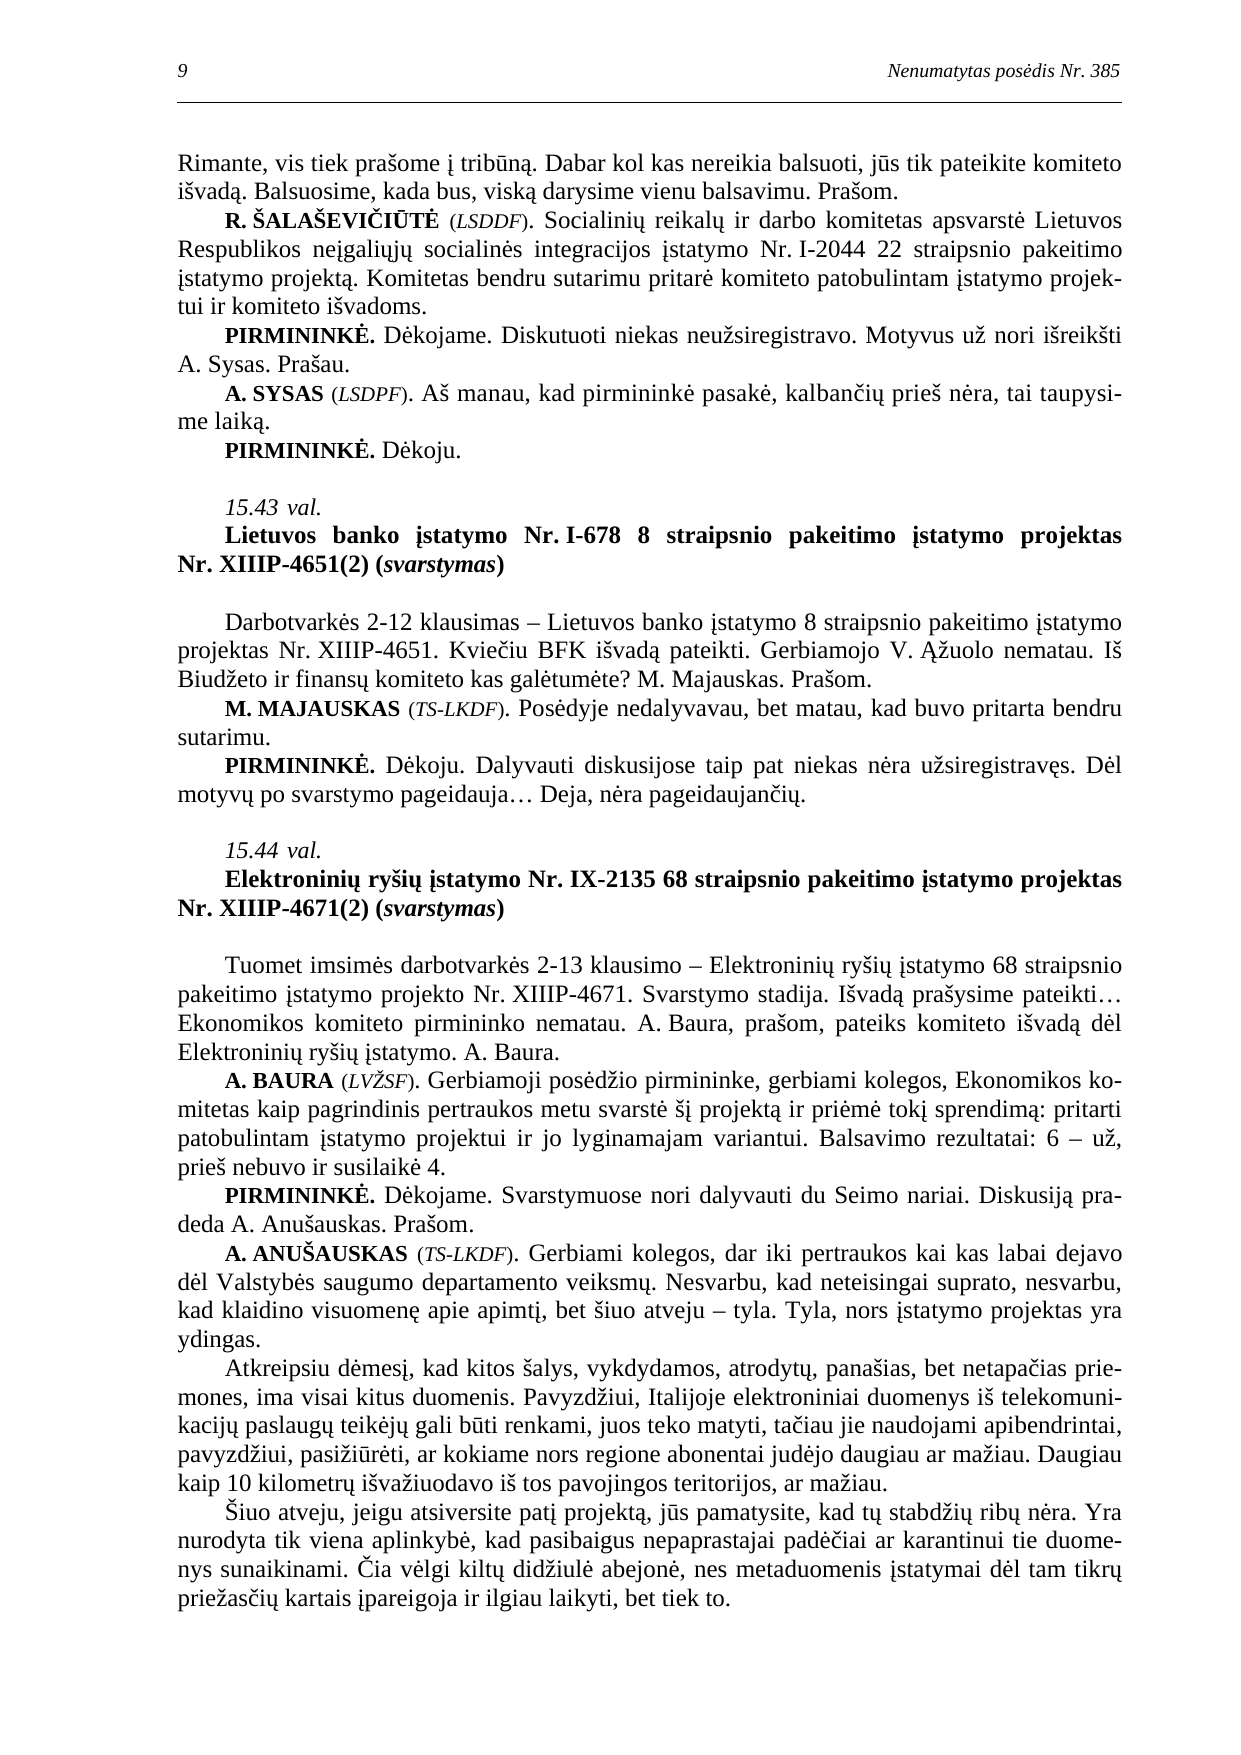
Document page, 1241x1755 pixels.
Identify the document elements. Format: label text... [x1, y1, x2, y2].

text Dar­bo­tvarkės 2-12 klau­si­mas – Lie­tu­vos ban­ko įsta­ty­mo 8 straips­nio pa­kei­ti­mo įsta­ty­mo pro­jek­tas Nr. XIIIP-4651. Kvie­čiu BFK iš­va­dą pa­teik­ti. Ger­bia­mo­jo V. Ąžuo­lo ne­ma­tau. Iš Biu­dže­to ir fi­nan­sų ko­mi­te­to kas ga­lė­tu­mė­te? M. Ma­jaus­kas. Pra­šom. [177, 607, 1122, 693]
text A. ANUŠAUSKAS (TS-LKDF). Ger­bia­mi ko­le­gos, dar iki per­trau­kos kai kas la­bai de­ja­vo dėl Vals­ty­bės sau­gu­mo de­par­ta­men­to veiks­mų. Ne­svar­bu, kad ne­tei­sin­gai su­pra­to, ne­svar­bu, kad klai­di­no vi­suo­me­nę apie ap­im­tį, bet šiuo at­ve­ju – ty­la. Ty­la, nors įsta­ty­mo pro­jek­tas yra ydin­gas. [177, 1238, 1122, 1353]
text R. ŠALAŠEVIČIŪTĖ (LSDDF). So­cia­li­nių rei­ka­lų ir dar­bo ko­mi­te­tas ap­svars­tė Lie­tu­vos Res­pub­li­kos ne­įga­lių­jų so­cia­li­nės in­teg­ra­ci­jos įsta­ty­mo Nr. I-2044 22 straips­nio pa­kei­ti­mo įsta­ty­mo pro­jek­tą. Ko­mi­te­tas ben­dru su­ta­ri­mu pri­ta­rė ko­mi­te­to pa­to­bu­lin­tam įsta­ty­mo pro­jek­tui ir ko­mi­te­to iš­va­doms. [177, 205, 1122, 320]
text At­kreip­siu dė­me­sį, kad ki­tos ša­lys, vyk­dy­da­mos, at­ro­dy­tų, pa­na­šias, bet ne­ta­pa­čias prie­mo­nes, ima vi­sai ki­tus duo­me­nis. Pa­vyz­džiui, Ita­li­jo­je elek­tro­ni­niai duo­me­nys iš te­le­ko­mu­ni­ka­ci­jų pa­slau­gų tei­kė­jų ga­li bū­ti ren­ka­mi, juos te­ko ma­ty­ti, ta­čiau jie nau­do­ja­mi api­ben­drin­tai, pa­vyz­džiui, pa­si­žiū­rė­ti, ar ko­kia­me nors re­gio­ne abo­nen­tai ju­dė­jo dau­giau ar ma­žiau. Dau­giau kaip 10 ki­lo­met­rų iš­va­žiuo­da­vo iš tos pa­vo­jin­gos te­ri­to­ri­jos, ar ma­žiau. [177, 1353, 1122, 1497]
text 15.43 val. [224, 493, 1122, 520]
text 15.44 val. [224, 837, 1122, 864]
text PIRMININKĖ. Dė­ko­ja­me. Svars­ty­muo­se no­ri da­ly­vau­ti du Sei­mo na­riai. Dis­ku­si­ją pra­de­da A. Anu­šaus­kas. Pra­šom. [177, 1180, 1122, 1238]
text PIRMININKĖ. Dė­ko­ja­me. Dis­ku­tuo­ti nie­kas ne­užsi­re­gist­ra­vo. Mo­ty­vus už no­ri iš­reikš­ti A. Sy­sas. Pra­šau. [177, 320, 1122, 378]
text Tuo­met im­si­mės dar­bo­tvarkės 2-13 klau­si­mo – Elek­tro­ni­nių ry­šių įsta­ty­mo 68 straips­nio pa­kei­ti­mo įsta­ty­mo pro­jek­to Nr. XIIIP-4671. Svars­ty­mo sta­di­ja. Iš­va­dą pra­šy­si­me pa­teik­ti… Eko­no­mi­kos ko­mi­te­to pir­mi­nin­ko ne­ma­tau. A. Bau­ra, pra­šom, pa­teiks ko­mi­te­to iš­va­dą dėl Elek­tro­ni­nių ry­šių įsta­ty­mo. A. Bau­ra. [177, 950, 1122, 1065]
text A. BAURA (LVŽSF). Ger­bia­mo­ji po­sė­džio pir­mi­nin­ke, ger­bia­mi ko­le­gos, Eko­no­mi­kos ko­mi­te­tas kaip pa­grin­di­nis per­trau­kos me­tu svars­tė šį pro­jek­tą ir pri­ėmė to­kį spren­di­mą: pri­tar­ti pa­to­bu­lin­tam įsta­ty­mo pro­jek­tui ir jo ly­gi­na­ma­jam va­rian­tui. Bal­sa­vi­mo re­zul­ta­tai: 6 – už, prieš ne­bu­vo ir su­si­lai­kė 4. [177, 1065, 1122, 1180]
text Elek­tro­ni­nių ry­šių įsta­ty­mo Nr. IX-2135 68 straips­nio pa­kei­ti­mo įsta­ty­mo pro­jek­tas Nr. XIIIP-4671(2) (svars­ty­mas) [177, 864, 1122, 922]
text Lie­tu­vos ban­ko įsta­ty­mo Nr. I-678 8 straips­nio pa­kei­ti­mo įsta­ty­mo pro­jek­tas Nr. XIIIP-4651(2) (svars­ty­mas) [177, 520, 1122, 578]
text PIRMININKĖ. Dė­ko­ju. Da­ly­vau­ti dis­ku­si­jo­se taip pat nie­kas nė­ra už­si­re­gist­ra­vęs. Dėl mo­ty­vų po svars­ty­mo pa­gei­dau­ja… De­ja, nė­ra pa­gei­dau­jan­čių. [177, 750, 1122, 808]
text Šiuo at­ve­ju, jei­gu at­si­ver­si­te pa­tį pro­jek­tą, jūs pa­ma­ty­si­te, kad tų stab­džių ri­bų nė­ra. Yra nu­ro­dy­ta tik vie­na ap­lin­ky­bė, kad pa­si­bai­gus ne­pa­pras­ta­jai pa­dė­čiai ar ka­ran­ti­nui tie duo­me­nys su­nai­ki­na­mi. Čia vėl­gi kil­tų di­džiu­lė abe­jo­nė, nes me­ta­duo­me­nis įsta­ty­mai dėl tam tik­rų prie­žas­čių kar­tais įpa­rei­go­ja ir il­giau lai­ky­ti, bet tiek to. [177, 1497, 1122, 1612]
text PIRMININKĖ. Dė­ko­ju. [177, 435, 1122, 464]
text A. SYSAS (LSDPF). Aš ma­nau, kad pir­mi­nin­kė pa­sa­kė, kal­ban­čių prieš nė­ra, tai tau­py­si­me lai­ką. [177, 378, 1122, 435]
text Ri­man­te, vis tiek pra­šo­me į tri­bū­ną. Da­bar kol kas ne­rei­kia bal­suo­ti, jūs tik pa­tei­kite ko­mi­te­to iš­va­dą. Bal­suo­si­me, ka­da bus, vis­ką da­ry­si­me vie­nu bal­sa­vi­mu. Pra­šom. [177, 148, 1122, 205]
text M. MAJAUSKAS (TS-LKDF). Po­sė­dy­je ne­da­ly­va­vau, bet ma­tau, kad bu­vo pri­tar­ta ben­dru su­ta­ri­mu. [177, 693, 1122, 750]
